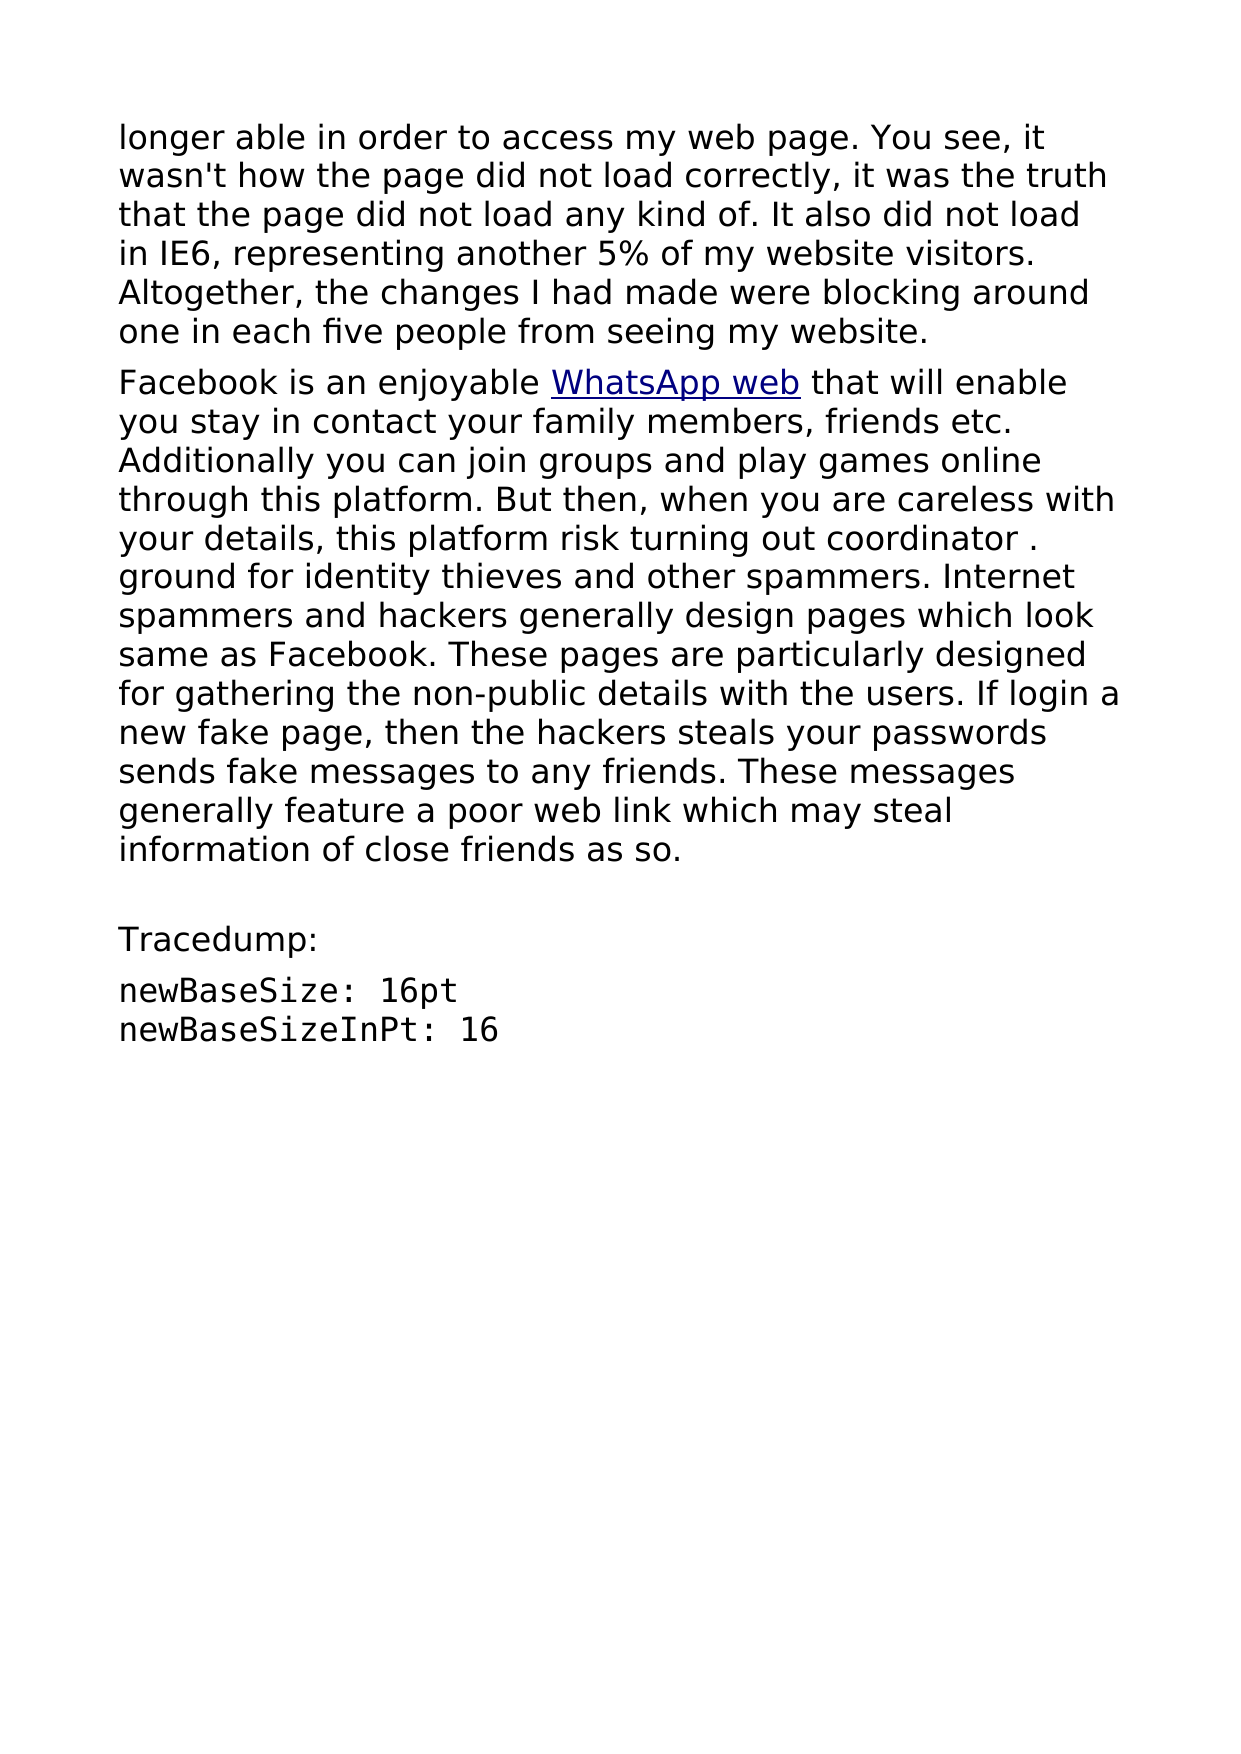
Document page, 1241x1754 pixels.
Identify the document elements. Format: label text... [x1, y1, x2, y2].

text longer able in order to access my web page. You see, it wasn't how the page did not load correctly, it was the truth that the page did not load any kind of. It also did not load in IE6, representing another 5% of my website visitors. Altogether, the changes I had made were blocking around one in each five people from seeing my website. [118, 118, 1122, 351]
text Tracedump: [118, 881, 1122, 959]
text Facebook is an enjoyable WhatsApp web that will enable you stay in contact your family members, friends etc. Additionally you can join groups and play games online through this platform. But then, when you are careless with your details, this platform risk turning out coordinator . ground for identity thieves and other spammers. Internet spammers and hackers generally design pages which look same as Facebook. These pages are particularly designed for gathering the non-public details with the users. If login a new fake page, then the hackers steals your passwords sends fake messages to any friends. These messages generally feature a poor web link which may steal information of close friends as so. [118, 364, 1122, 869]
text newBaseSize: 16pt newBaseSizeInPt: 16 [118, 972, 1122, 1049]
